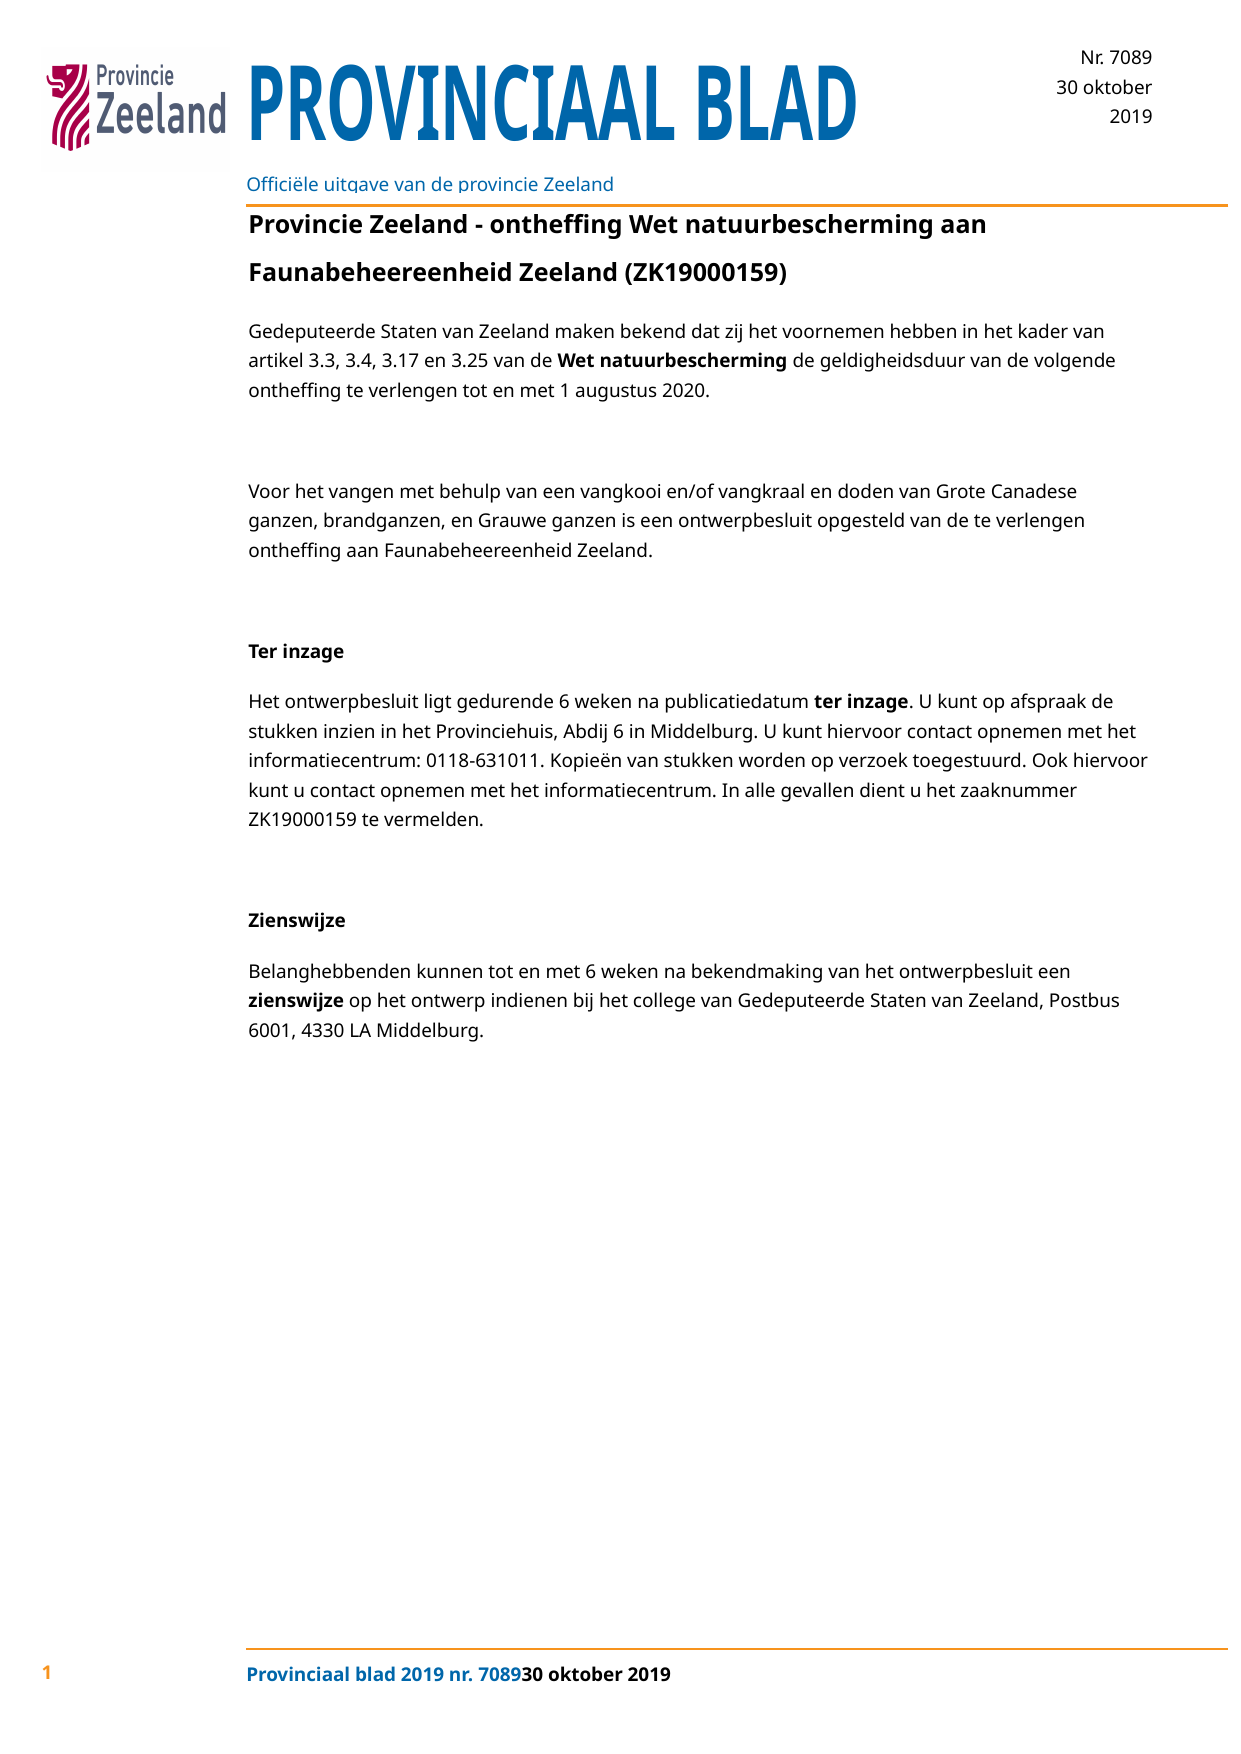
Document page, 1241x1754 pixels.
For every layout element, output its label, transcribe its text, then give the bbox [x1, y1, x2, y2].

text Gedeputeerde Staten van Zeeland maken bekend dat zij het voornemen hebben in het kader van artikel 3.3, 3.4, 3.17 en 3.25 van de Wet natuurbescherming de geldigheidsduur van de volgende ontheffing te verlengen tot en met 1 augustus 2020. [248, 318, 1152, 403]
text Provincie Zeeland - ontheffing Wet natuurbescherming aan Faunabeheereenheid Zeeland (ZK19000159) [248, 207, 1152, 288]
picture [41, 47, 231, 172]
text Ter inzage [248, 638, 1152, 664]
text Belanghebbenden kunnen tot en met 6 weken na bekendmaking van het ontwerpbesluit een zienswijze op het ontwerp indienen bij het college van Gedeputeerde Staten van Zeeland, Postbus 6001, 4330 LA Middelburg. [248, 958, 1152, 1043]
text Het ontwerpbesluit ligt gedurende 6 weken na publicatiedatum ter inzage. U kunt op afspraak de stukken inzien in het Provinciehuis, Abdij 6 in Middelburg. U kunt hiervoor contact opnemen met het informatiecentrum: 0118-631011. Kopieën van stukken worden op verzoek toegestuurd. Ook hiervoor kunt u contact opnemen met het informatiecentrum. In alle gevallen dient u het zaaknummer ZK19000159 te vermelden. [248, 688, 1152, 832]
text Voor het vangen met behulp van een vangkooi en/of vangkraal en doden van Grote Canadese ganzen, brandganzen, en Grauwe ganzen is een ontwerpbesluit opgesteld van de te verlengen ontheffing aan Faunabeheereenheid Zeeland. [248, 478, 1152, 563]
text Zienswijze [248, 907, 1152, 933]
